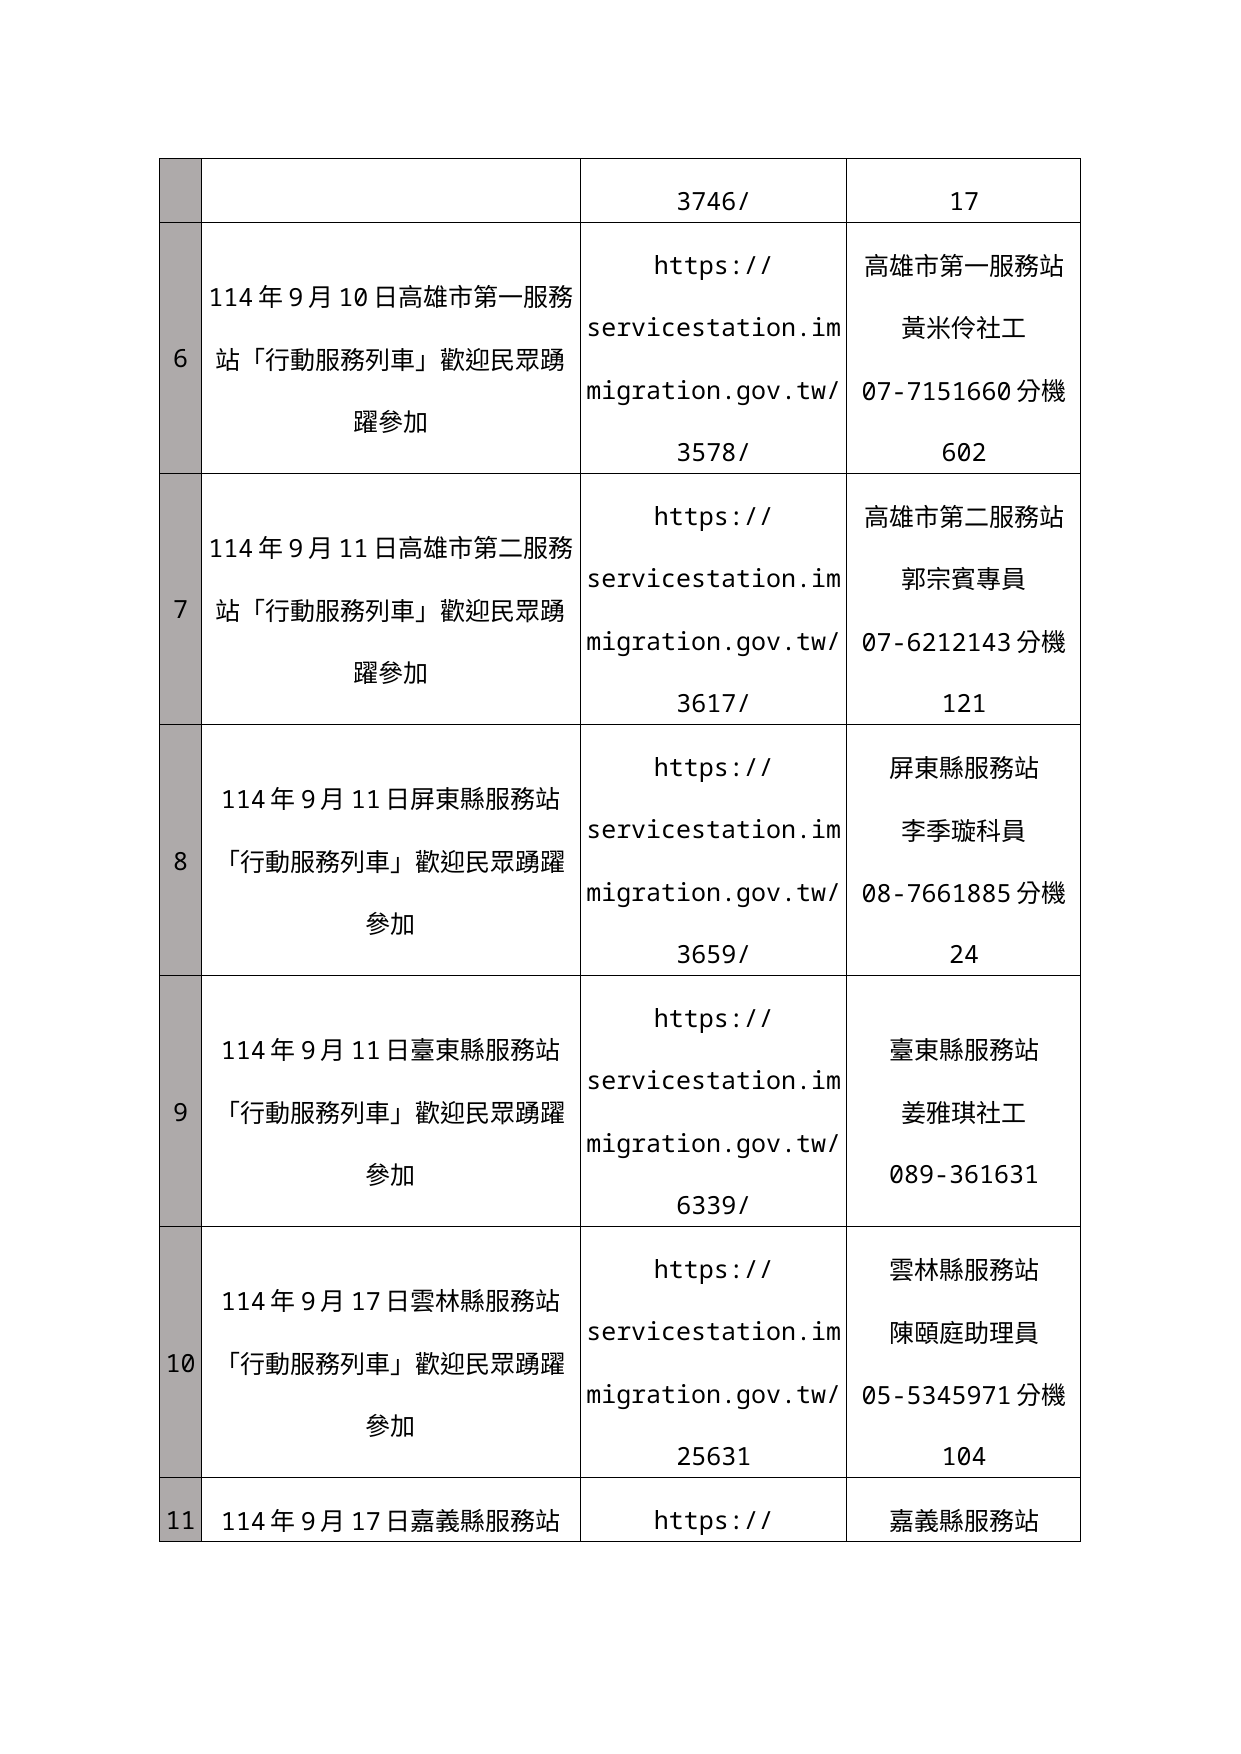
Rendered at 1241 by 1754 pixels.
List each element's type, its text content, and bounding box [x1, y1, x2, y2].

table_cell 11 [160, 1478, 201, 1541]
table_cell 3746/ [581, 159, 846, 222]
table_cell 9 [160, 976, 201, 1226]
table_cell [160, 159, 201, 222]
table_cell https://servicestation.immigration.gov.tw/3659/ [581, 725, 846, 975]
table_cell 7 [160, 474, 201, 724]
table_cell 10 [160, 1227, 201, 1477]
table_cell 17 [847, 159, 1080, 222]
table_cell 114年9月17日嘉義縣服務站 [202, 1478, 580, 1541]
table_cell 屏東縣服務站 李季璇科員 08-7661885分機24 [847, 725, 1080, 975]
table_cell https:// [581, 1478, 846, 1541]
table_cell 6 [160, 223, 201, 473]
table_cell 114年9月17日雲林縣服務站「行動服務列車」歡迎民眾踴躍參加 [202, 1227, 580, 1477]
table_cell 114年9月11日高雄市第二服務站「行動服務列車」歡迎民眾踴躍參加 [202, 474, 580, 724]
table_cell 114年9月11日屏東縣服務站「行動服務列車」歡迎民眾踴躍參加 [202, 725, 580, 975]
table_cell 臺東縣服務站 姜雅琪社工 089-361631 [847, 976, 1080, 1226]
table_cell 114年9月11日臺東縣服務站「行動服務列車」歡迎民眾踴躍參加 [202, 976, 580, 1226]
table_cell [202, 159, 580, 222]
table_cell 高雄市第一服務站 黃米伶社工 07-7151660分機602 [847, 223, 1080, 473]
table_cell https://servicestation.immigration.gov.tw/3617/ [581, 474, 846, 724]
table_cell 雲林縣服務站 陳頤庭助理員 05-5345971分機104 [847, 1227, 1080, 1477]
table_cell 高雄市第二服務站 郭宗賓專員 07-6212143分機121 [847, 474, 1080, 724]
table_cell https://servicestation.immigration.gov.tw/25631 [581, 1227, 846, 1477]
table_cell https://servicestation.immigration.gov.tw/3578/ [581, 223, 846, 473]
table_cell 8 [160, 725, 201, 975]
table_cell 114年9月10日高雄市第一服務站「行動服務列車」歡迎民眾踴躍參加 [202, 223, 580, 473]
table_cell 嘉義縣服務站 [847, 1478, 1080, 1541]
table_cell https://servicestation.immigration.gov.tw/6339/ [581, 976, 846, 1226]
